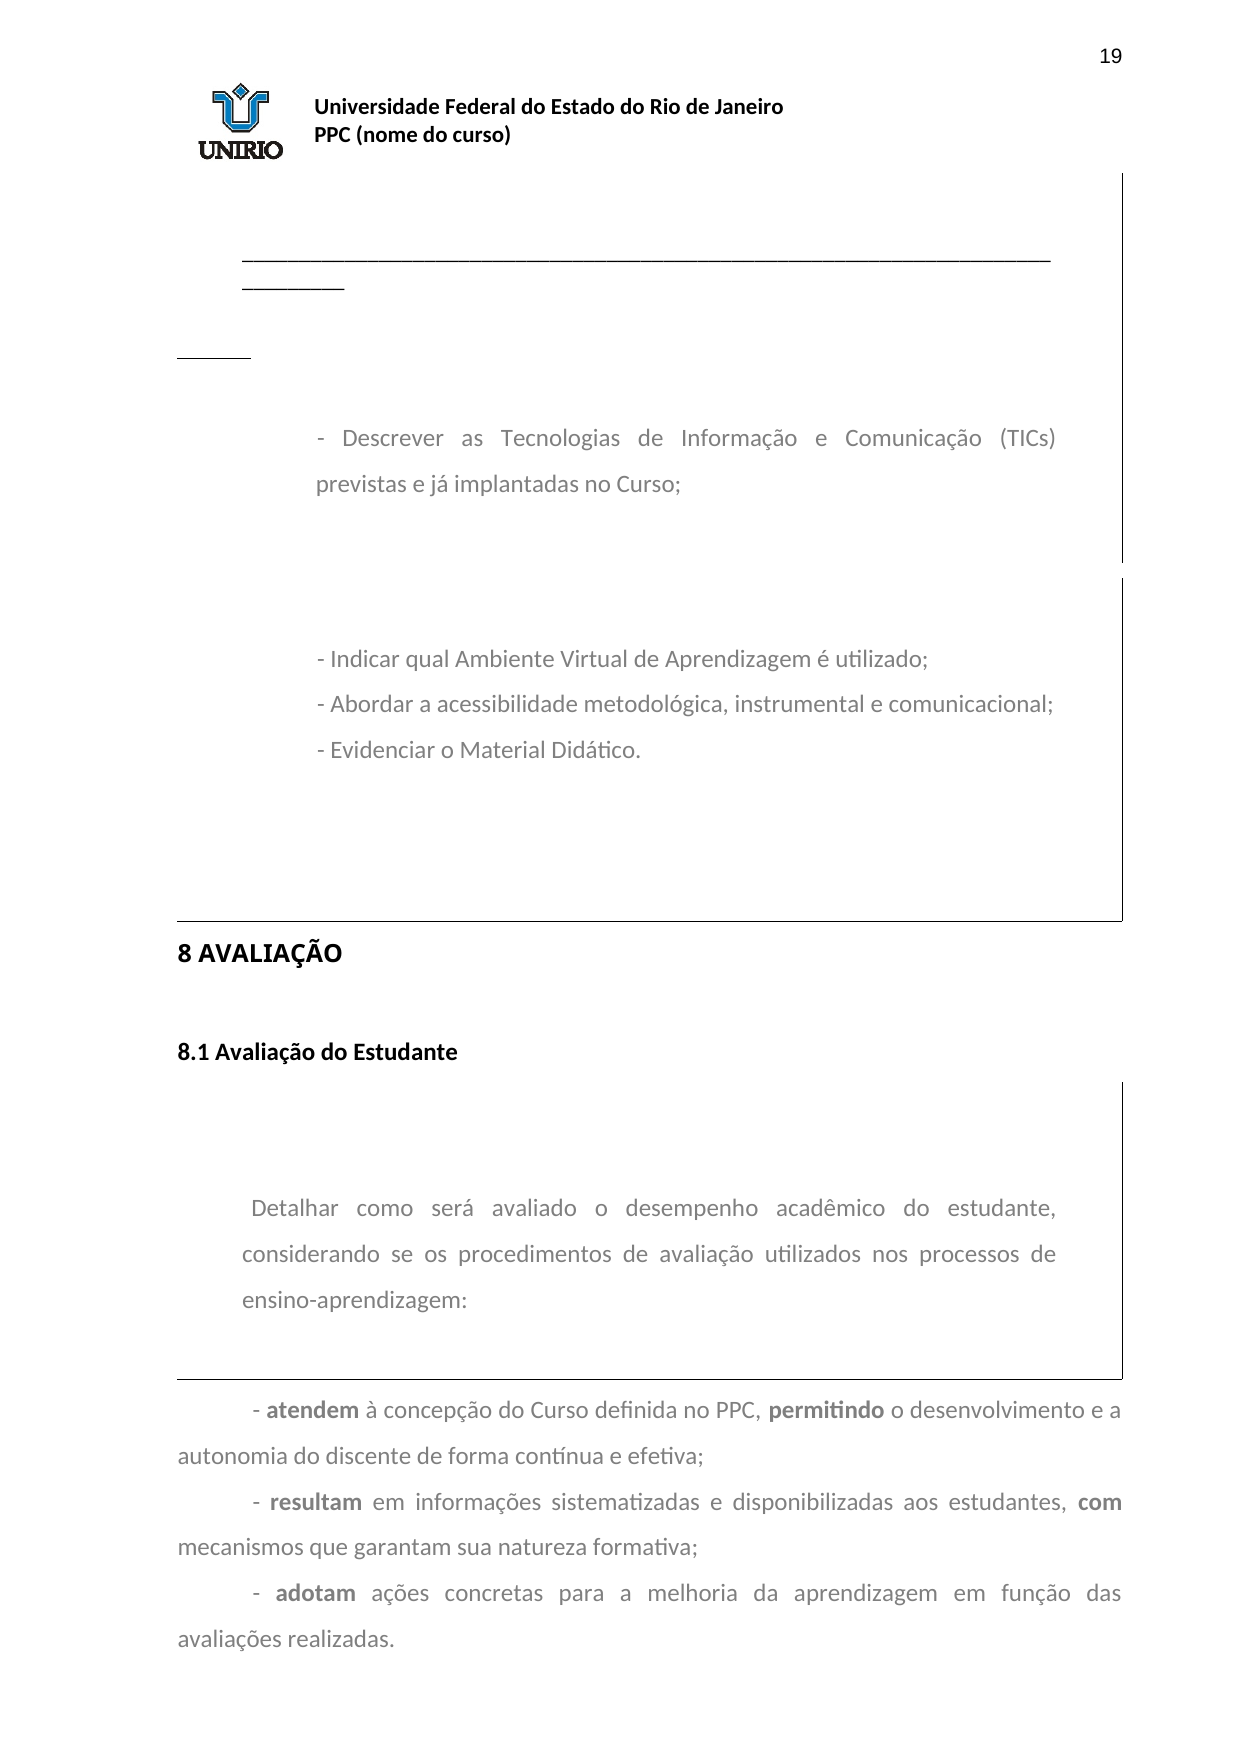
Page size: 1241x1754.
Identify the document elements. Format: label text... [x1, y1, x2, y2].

text Detalhar como será avaliado o desempenho acadêmico do estudante, considerando se os procedimentos de avaliação utilizados nos processos de ensino-aprendizagem: [177, 1128, 1122, 1379]
text - atendem à concepção do Curso definida no PPC, permitindo o desenvolvimento e a autonomia do discente de forma contínua e efetiva; [177, 1394, 1122, 1470]
subtitle 8 AVALIAÇÃO [177, 936, 1122, 970]
text - Indicar qual Ambiente Virtual de Aprendizagem é utilizado; [177, 578, 1122, 624]
text - Abordar a acessibilidade metodológica, instrumental e comunicacional; [177, 624, 1122, 670]
text - resultam em informações sistematizadas e disponibilizadas aos estudantes, com mecanismos que garantam sua natureza formativa; [177, 1486, 1122, 1562]
text - Evidenciar o Material Didático. [177, 670, 1122, 715]
text - Descrever as Tecnologias de Informação e Comunicação (TICs) previstas e já implantadas no Curso; [251, 358, 1122, 563]
text - adotam ações concretas para a melhoria da aprendizagem em função das avaliações realizadas. [177, 1577, 1122, 1653]
subtitle 8.1 Avaliação do Estudante [177, 1036, 1122, 1067]
